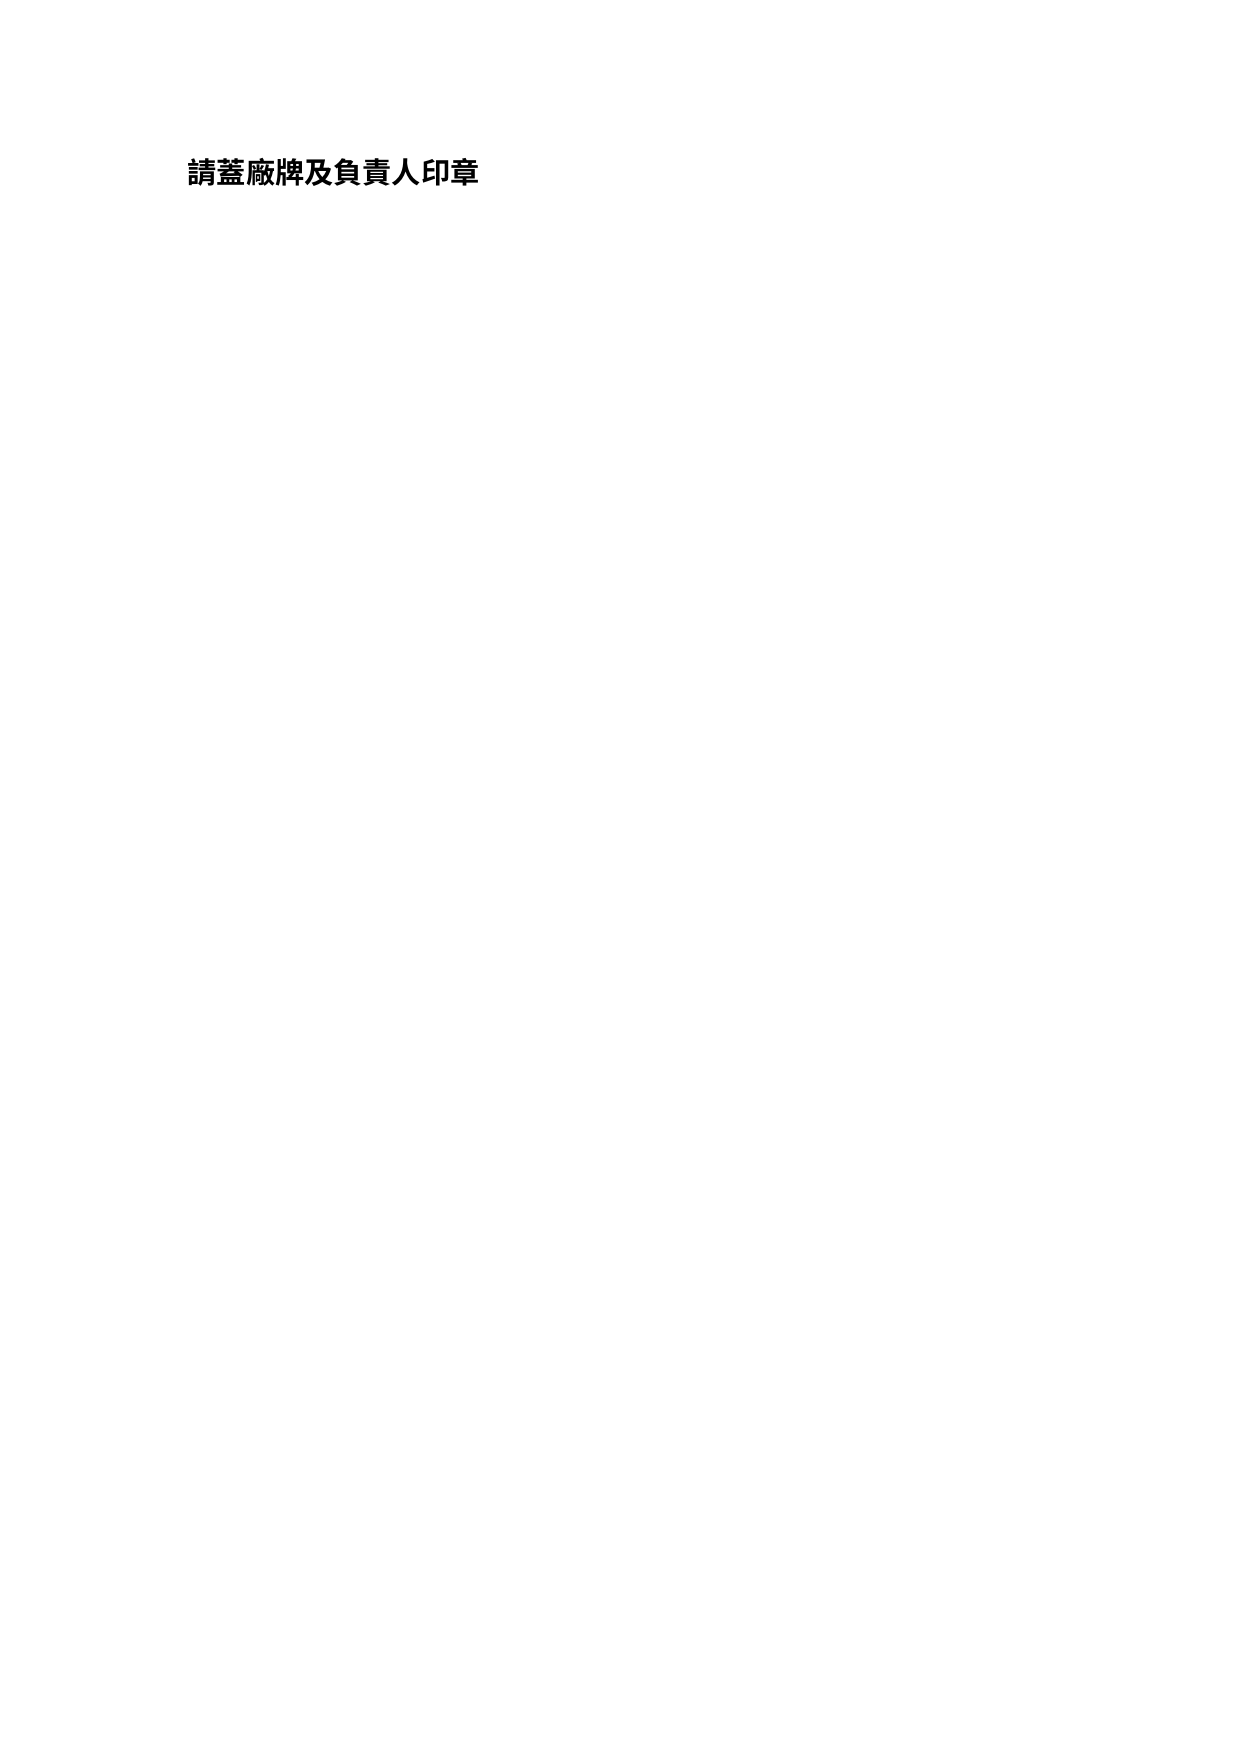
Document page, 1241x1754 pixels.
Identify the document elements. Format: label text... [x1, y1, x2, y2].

text 請蓋廠牌及負責人印章 [187, 150, 1053, 192]
